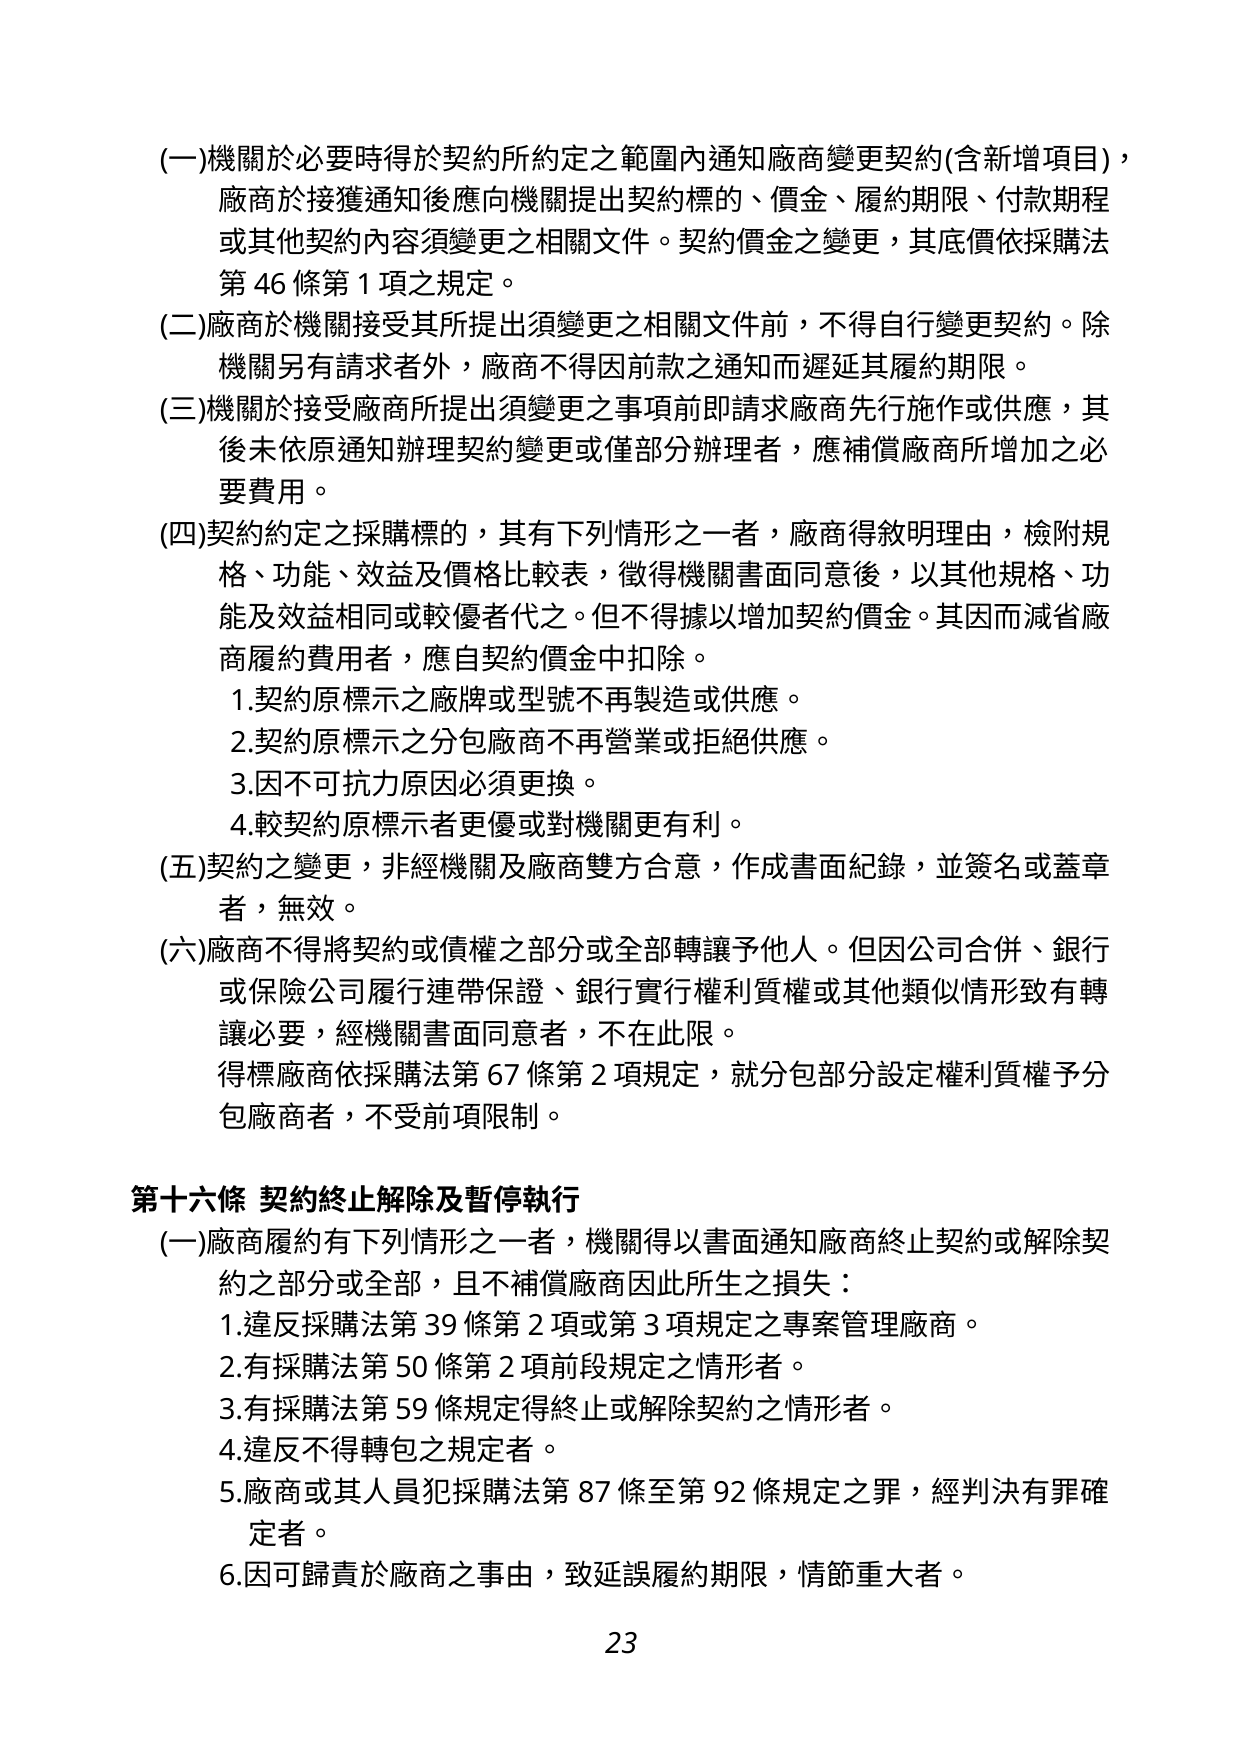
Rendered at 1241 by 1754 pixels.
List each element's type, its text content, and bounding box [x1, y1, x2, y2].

text (五)契約之變更，非經機關及廠商雙方合意，作成書面紀錄，並簽名或蓋章者，無效。 [159, 844, 1110, 927]
text (二)廠商於機關接受其所提出須變更之相關文件前，不得自行變更契約。除機關另有請求者外，廠商不得因前款之通知而遲延其履約期限。 [159, 302, 1110, 386]
text 2.契約原標示之分包廠商不再營業或拒絕供應。 [230, 719, 1110, 761]
text 1.契約原標示之廠牌或型號不再製造或供應。 [230, 677, 1110, 719]
text (一)廠商履約有下列情形之一者，機關得以書面通知廠商終止契約或解除契約之部分或全部，且不補償廠商因此所生之損失： [159, 1219, 1110, 1302]
text 得標廠商依採購法第67條第2項規定，就分包部分設定權利質權予分包廠商者，不受前項限制。 [217, 1052, 1110, 1136]
text 6.因可歸責於廠商之事由，致延誤履約期限，情節重大者。 [218, 1552, 1110, 1594]
text 5.廠商或其人員犯採購法第87條至第92條規定之罪，經判決有罪確定者。 [218, 1469, 1110, 1552]
text 1.違反採購法第39條第2項或第3項規定之專案管理廠商。 [218, 1302, 1110, 1344]
text (一)機關於必要時得於契約所約定之範圍內通知廠商變更契約(含新增項目)，廠商於接獲通知後應向機關提出契約標的、價金、履約期限、付款期程或其他契約內容須變更之相關文件。契約價金之變更，其底價依採購法第46條第1項之規定。 [159, 136, 1110, 302]
text 3.因不可抗力原因必須更換。 [230, 761, 1110, 802]
text 4.違反不得轉包之規定者。 [218, 1427, 1110, 1469]
text 2.有採購法第50條第2項前段規定之情形者。 [218, 1344, 1110, 1386]
text 4.較契約原標示者更優或對機關更有利。 [230, 802, 1110, 844]
text (四)契約約定之採購標的，其有下列情形之一者，廠商得敘明理由，檢附規格、功能、效益及價格比較表，徵得機關書面同意後，以其他規格、功能及效益相同或較優者代之。但不得據以增加契約價金。其因而減省廠商履約費用者，應自契約價金中扣除。 [159, 511, 1110, 677]
text (六)廠商不得將契約或債權之部分或全部轉讓予他人。但因公司合併、銀行或保險公司履行連帶保證、銀行實行權利質權或其他類似情形致有轉讓必要，經機關書面同意者，不在此限。 [159, 927, 1110, 1052]
text (三)機關於接受廠商所提出須變更之事項前即請求廠商先行施作或供應，其後未依原通知辦理契約變更或僅部分辦理者，應補償廠商所增加之必要費用。 [159, 386, 1110, 511]
text 3.有採購法第59條規定得終止或解除契約之情形者。 [218, 1386, 1110, 1427]
text 第十六條 契約終止解除及暫停執行 [130, 1177, 1110, 1219]
